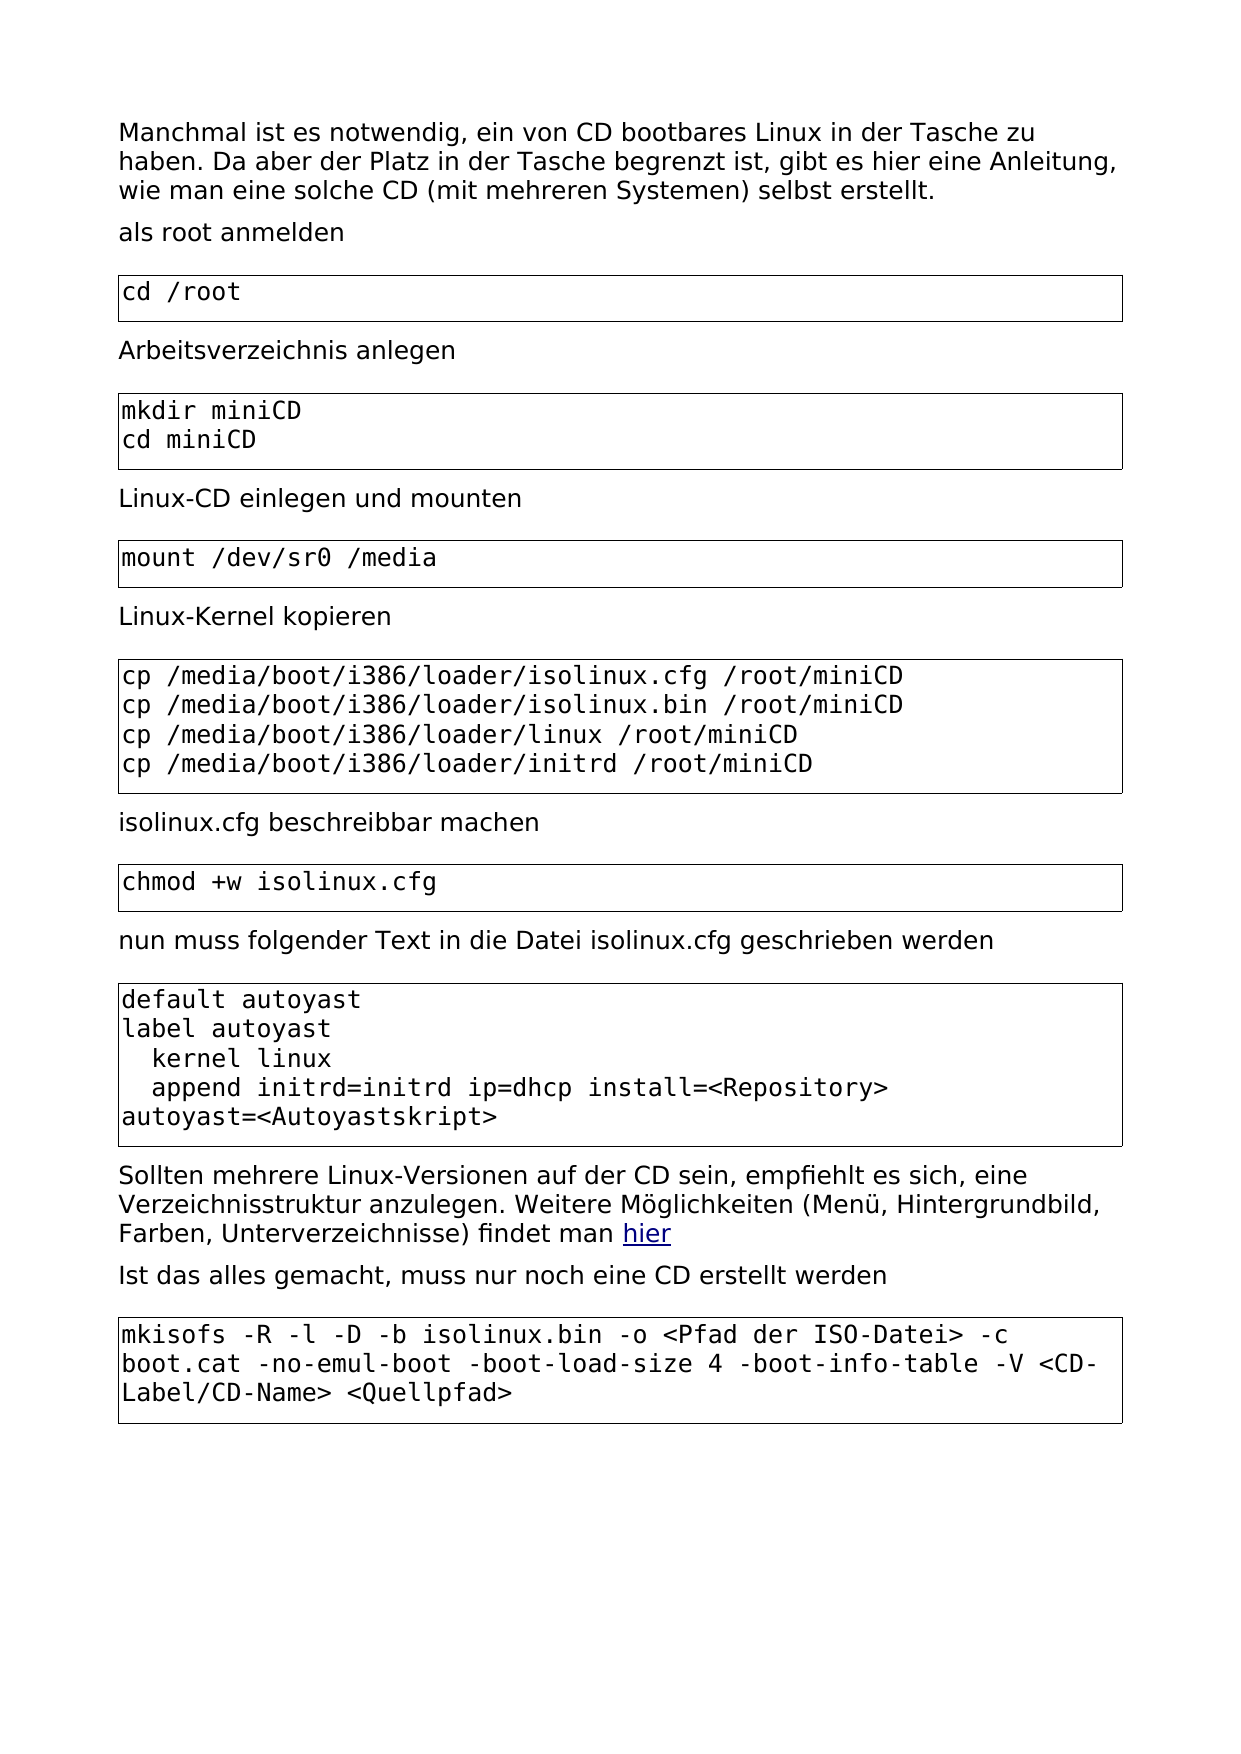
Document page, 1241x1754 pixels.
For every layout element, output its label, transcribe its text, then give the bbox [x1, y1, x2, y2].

table_header cd /root [119, 276, 1122, 321]
table_header cp /media/boot/i386/loader/isolinux.cfg /root/miniCD cp /media/boot/i386/loader/isolinux.bin /root/miniCD cp /media/boot/i386/loader/linux /root/miniCD cp /media/boot/i386/loader/initrd /root/miniCD [119, 660, 1122, 793]
table_header mkisofs -R -l -D -b isolinux.bin -o <Pfad der ISO-Datei> -c boot.cat -no-emul-boot -boot-load-size 4 -boot-info-table -V <CD-Label/CD-Name> <Quellpfad> [119, 1318, 1122, 1422]
text nun muss folgender Text in die Datei isolinux.cfg geschrieben werden [118, 926, 1122, 955]
table_header mkdir miniCD cd miniCD [119, 394, 1122, 469]
text Linux-Kernel kopieren [118, 602, 1122, 631]
text Manchmal ist es notwendig, ein von CD bootbares Linux in der Tasche zu haben. Da aber der Platz in der Tasche begrenzt ist, gibt es hier eine Anleitung, wie man eine solche CD (mit mehreren Systemen) selbst erstellt. [118, 118, 1122, 206]
text Linux-CD einlegen und mounten [118, 484, 1122, 513]
table_header mount /dev/sr0 /media [119, 541, 1122, 587]
table_header default autoyast label autoyast kernel linux append initrd=initrd ip=dhcp install=<Repository> autoyast=<Autoyastskript> [119, 984, 1122, 1146]
table_header chmod +w isolinux.cfg [119, 865, 1122, 911]
text als root anmelden [118, 218, 1122, 247]
text Ist das alles gemacht, muss nur noch eine CD erstellt werden [118, 1261, 1122, 1290]
text isolinux.cfg beschreibbar machen [118, 808, 1122, 837]
text Sollten mehrere Linux-Versionen auf der CD sein, empfiehlt es sich, eine Verzeichnisstruktur anzulegen. Weitere Möglichkeiten (Menü, Hintergrundbild, Farben, Unterverzeichnisse) findet man hier [118, 1161, 1122, 1248]
text Arbeitsverzeichnis anlegen [118, 336, 1122, 366]
